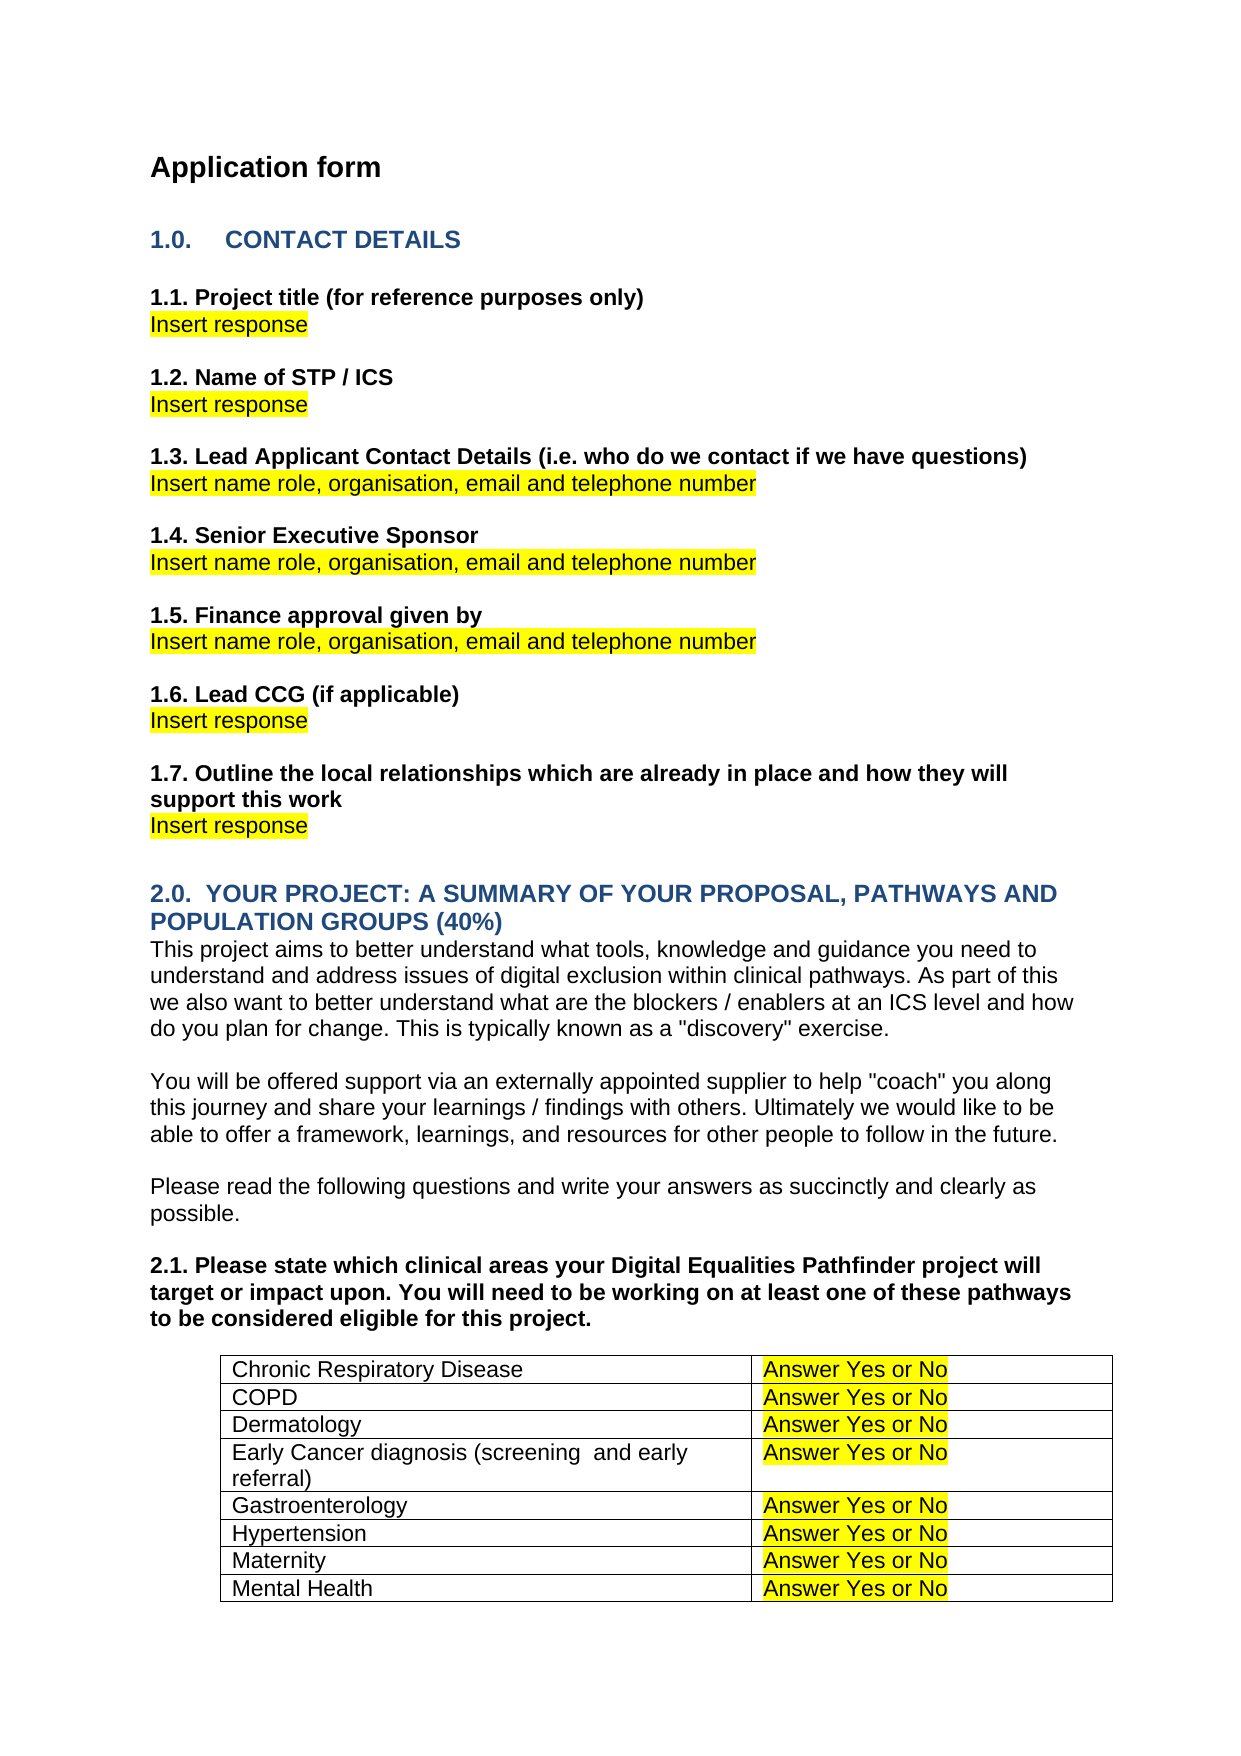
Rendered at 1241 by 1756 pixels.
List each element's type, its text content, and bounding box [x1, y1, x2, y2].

text You will be offered support via an externally appointed supplier to help "coach" you along this journey and share your learnings / findings with others. Ultimately we would like to be able to offer a framework, learnings, and resources for other people to follow in the future. [150, 1068, 1090, 1147]
subtitle 2.0. YOUR PROJECT: A SUMMARY OF YOUR PROPOSAL, PATHWAYS AND POPULATION GROUPS (40%) [150, 878, 1090, 936]
table_cell Answer Yes or No [752, 1384, 1112, 1410]
table_header Answer Yes or No [752, 1356, 1112, 1383]
text This project aims to better understand what tools, knowledge and guidance you need to understand and address issues of digital exclusion within clinical pathways. As part of this we also want to better understand what are the blockers / enablers at an ICS level and how do you plan for change. This is typically known as a "discovery" exercise. [150, 936, 1090, 1041]
table_cell Early Cancer diagnosis (screening and early referral) [221, 1439, 751, 1491]
text Insert response [150, 391, 1090, 417]
text 1.2. Name of STP / ICS [150, 364, 1090, 391]
text Insert response [150, 812, 1090, 839]
table_cell Maternity [221, 1547, 751, 1573]
table_cell Dermatology [221, 1411, 751, 1437]
text 2.1. Please state which clinical areas your Digital Equalities Pathfinder project will target or impact upon. You will need to be working on at least one of these pathways to be considered eligible for this project. [150, 1252, 1090, 1331]
text 1.4. Senior Executive Sponsor [150, 522, 1090, 549]
table_cell Gastroenterology [221, 1492, 751, 1519]
list CONTACT DETAILS [150, 225, 1094, 254]
table_cell Answer Yes or No [752, 1411, 1112, 1437]
table_cell Mental Health [221, 1575, 751, 1601]
table_cell Answer Yes or No [752, 1520, 1112, 1546]
text 1.7. Outline the local relationships which are already in place and how they will support this work [150, 760, 1090, 812]
table_cell Answer Yes or No [752, 1492, 1112, 1519]
table_cell Answer Yes or No [752, 1439, 1112, 1491]
text 1.5. Finance approval given by [150, 602, 1090, 628]
text 1.3. Lead Applicant Contact Details (i.e. who do we contact if we have questions) [150, 443, 1090, 470]
subtitle Insert name role, organisation, email and telephone number [150, 549, 1090, 575]
subtitle Insert name role, organisation, email and telephone number [150, 628, 1090, 654]
text Please read the following questions and write your answers as succinctly and clearly as possible. [150, 1173, 1090, 1226]
text Insert name role, organisation, email and telephone number [150, 470, 1090, 496]
subtitle Application form [150, 150, 1090, 184]
table_cell Answer Yes or No [752, 1575, 1112, 1601]
text 1.6. Lead CCG (if applicable) [150, 681, 1090, 707]
text Insert response [150, 707, 1090, 733]
table_cell Answer Yes or No [752, 1547, 1112, 1573]
table_header Chronic Respiratory Disease [221, 1356, 751, 1383]
table_cell COPD [221, 1384, 751, 1410]
table_cell Hypertension [221, 1520, 751, 1546]
text 1.1. Project title (for reference purposes only) Insert response [150, 284, 1094, 337]
